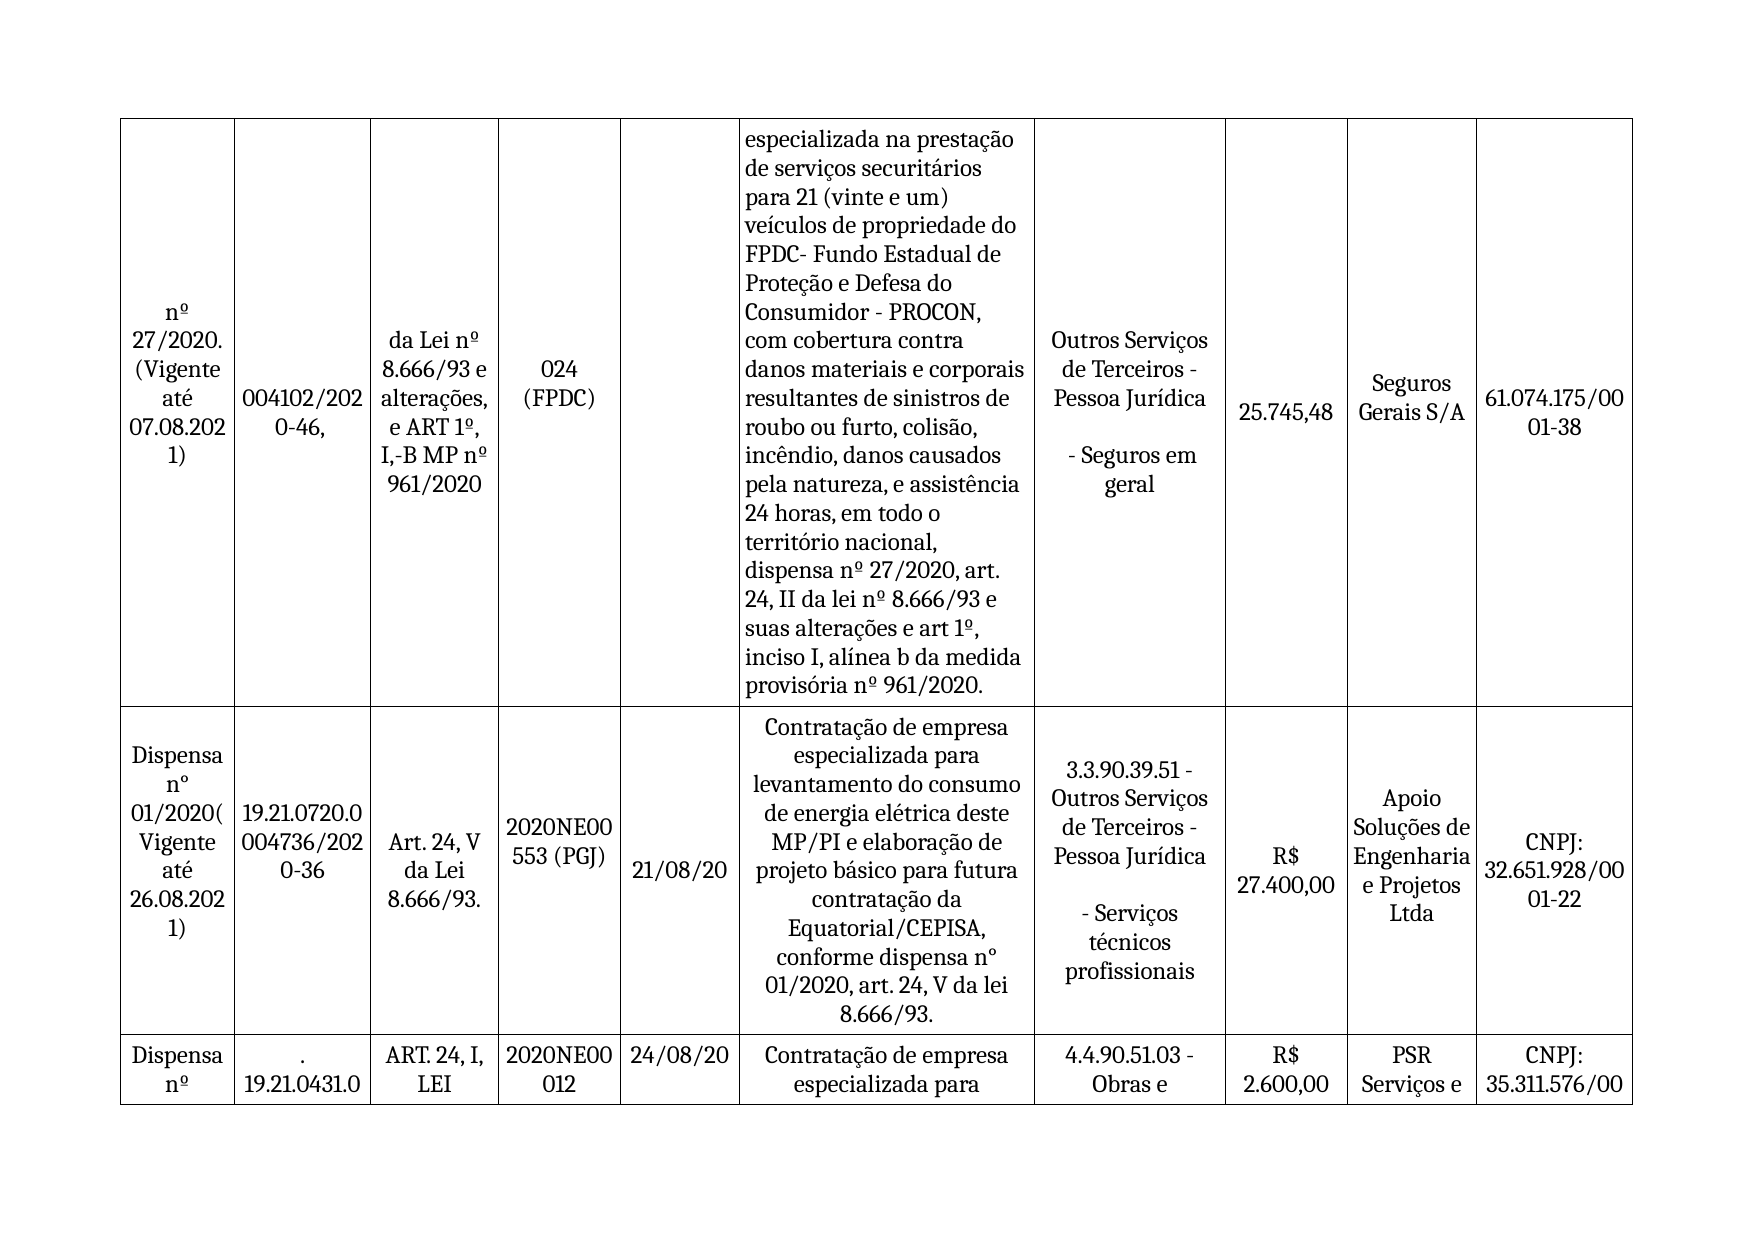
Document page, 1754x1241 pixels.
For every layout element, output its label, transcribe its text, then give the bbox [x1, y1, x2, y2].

table_cell R$ 27.400,00 [1226, 707, 1347, 1034]
table_cell CNPJ: 35.311.576/00 [1477, 1035, 1632, 1104]
table_cell Dispensa n° 01/2020(Vigente até 26.08.2021) [121, 707, 234, 1034]
table_cell 3.3.90.39.51 - Outros Serviços de Terceiros - Pessoa Jurídica - Serviços técnicos profissionais [1035, 707, 1225, 1034]
table_cell 024 (FPDC) [499, 119, 620, 706]
table_cell da Lei nº 8.666/93 e alterações, e ART 1º, I,-B MP nº 961/2020 [371, 119, 498, 706]
table_cell 19.21.0720.0004736/2020-36 [235, 707, 370, 1034]
table_cell Art. 24, V da Lei 8.666/93. [371, 707, 498, 1034]
table_cell 25.745,48 [1226, 119, 1347, 706]
table_cell especializada na prestação de serviços securitários para 21 (vinte e um) veículos de propriedade do FPDC- Fundo Estadual de Proteção e Defesa do Consumidor - PROCON, com cobertura contra danos materiais e corporais resultantes de sinistros de roubo ou furto, colisão, incêndio, danos causados pela natureza, e assistência 24 horas, em todo o território nacional, dispensa nº 27/2020, art. 24, II da lei nº 8.666/93 e suas alterações e art 1º, inciso I, alínea b da medida provisória nº 961/2020. [740, 119, 1034, 706]
table_cell Contratação de empresa especializada para [740, 1035, 1034, 1104]
table_cell 2020NE00012 [499, 1035, 620, 1104]
table_cell 24/08/20 [621, 1035, 739, 1104]
table_cell R$ 2.600,00 [1226, 1035, 1347, 1104]
table_cell Contratação de empresa especializada para levantamento do consumo de energia elétrica deste MP/PI e elaboração de projeto básico para futura contratação da Equatorial/CEPISA, conforme dispensa n° 01/2020, art. 24, V da lei 8.666/93. [740, 707, 1034, 1034]
table_cell 21/08/20 [621, 707, 739, 1034]
table_cell 004102/2020-46, [235, 119, 370, 706]
table_cell Seguros Gerais S/A [1348, 119, 1476, 706]
table_cell - Outros Serviços de Terceiros - Pessoa Jurídica - Seguros em geral [1035, 119, 1225, 706]
table_cell Apoio Soluções de Engenharia e Projetos Ltda [1348, 707, 1476, 1034]
table_cell ART. 24, I, LEI [371, 1035, 498, 1104]
table_cell PSR Serviços e [1348, 1035, 1476, 1104]
table_cell 61.074.175/0001-38 [1477, 119, 1632, 706]
table_cell CNPJ: 32.651.928/0001-22 [1477, 707, 1632, 1034]
table_cell 2020NE00553 (PGJ) [499, 707, 620, 1034]
table_cell Dispensa nº [121, 1035, 234, 1104]
table_cell . 19.21.0431.0 [235, 1035, 370, 1104]
table_cell nº 27/2020. (Vigente até 07.08.2021) [121, 119, 234, 706]
table_cell [621, 119, 739, 706]
table_cell 4.4.90.51.03 - Obras e [1035, 1035, 1225, 1104]
